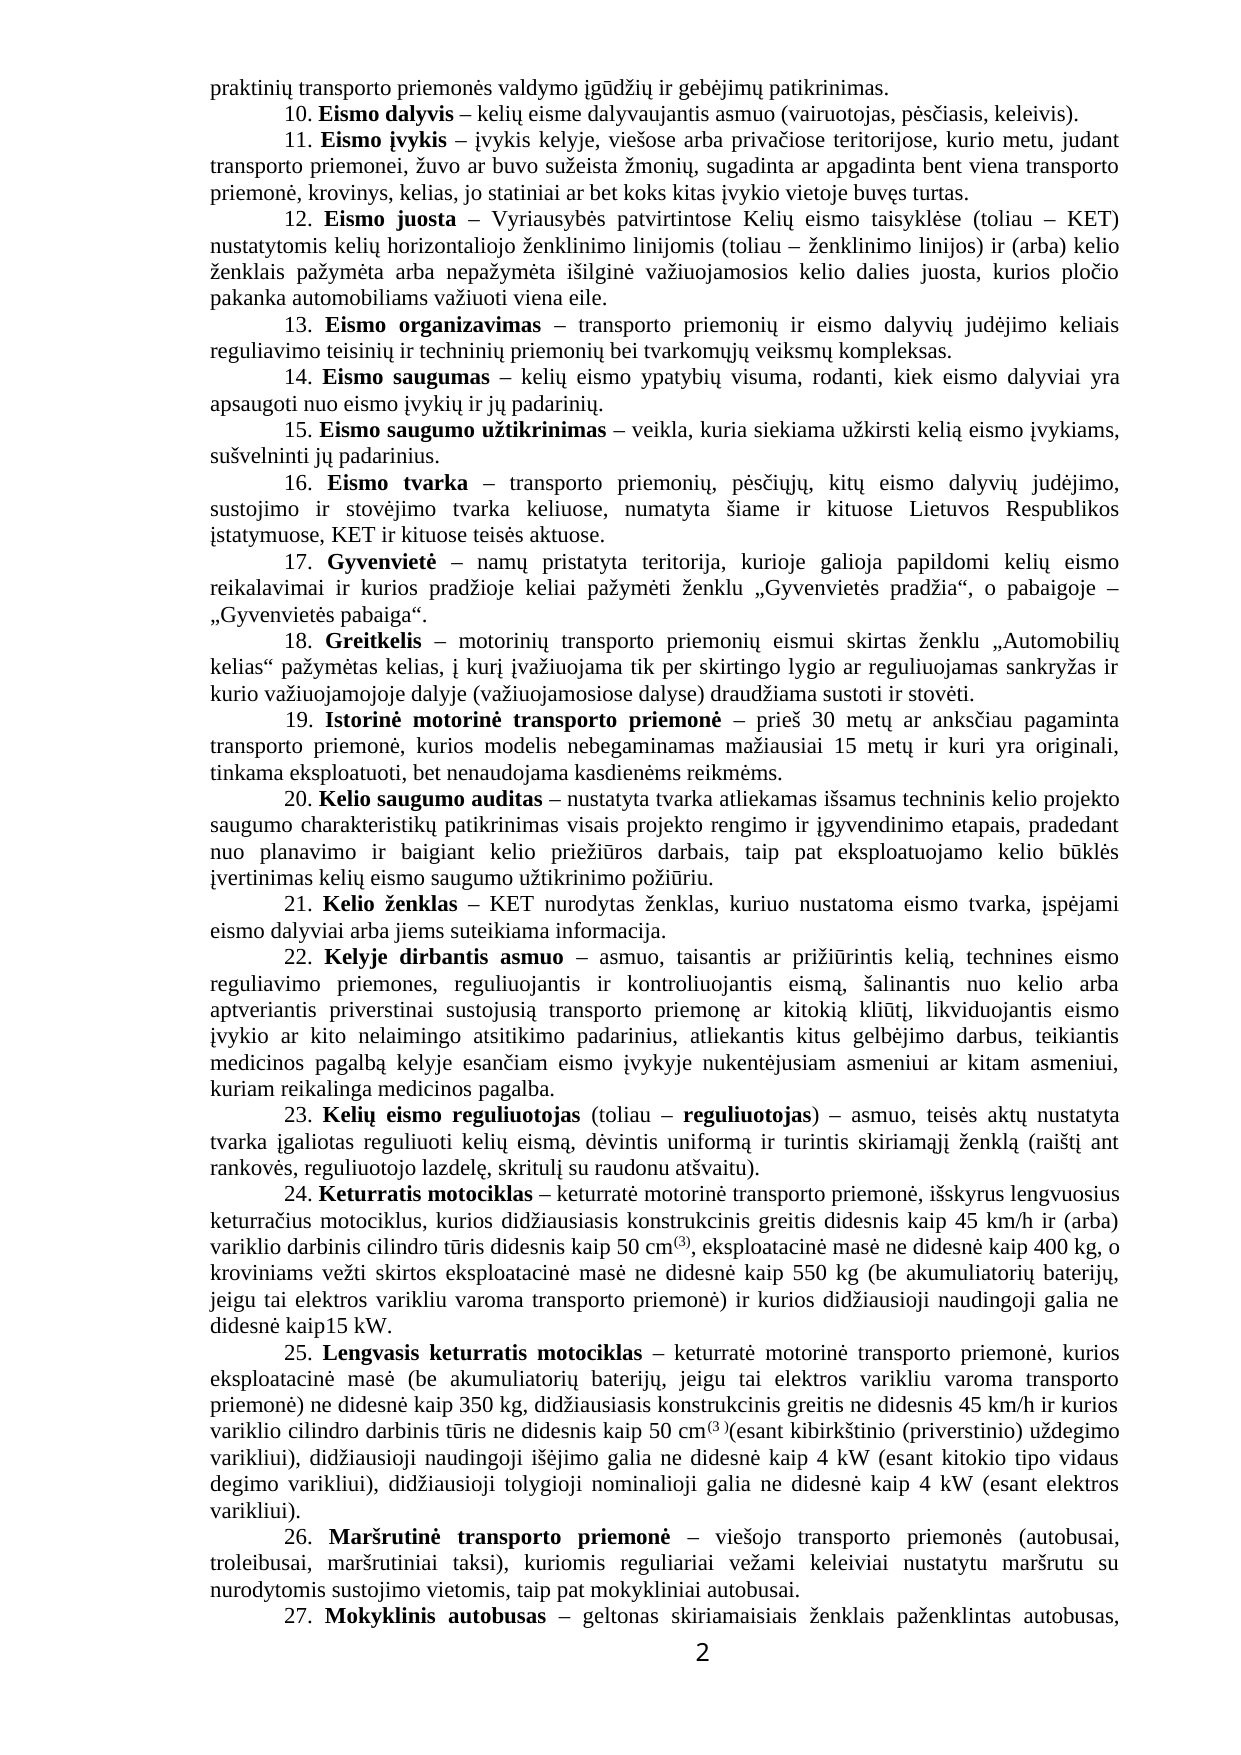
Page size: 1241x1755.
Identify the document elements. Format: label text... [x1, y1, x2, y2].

text 19. Istorinė motorinė transporto priemonė – prieš 30 metų ar anksčiau pagaminta transporto priemonė, kurios modelis nebegaminamas mažiausiai 15 metų ir kuri yra originali, tinkama eksploatuoti, bet nenaudojama kasdienėms reikmėms. [210, 706, 1120, 785]
text 24. Keturratis motociklas – keturratė motorinė transporto priemonė, išskyrus lengvuosius keturračius motociklus, kurios didžiausiasis konstrukcinis greitis didesnis kaip 45 km/h ir (arba) variklio darbinis cilindro tūris didesnis kaip 50 cm(3), eksploatacinė masė ne didesnė kaip 400 kg, o kroviniams vežti skirtos eksploatacinė masė ne didesnė kaip 550 kg (be akumuliatorių baterijų, jeigu tai elektros varikliu varoma transporto priemonė) ir kurios didžiausioji naudingoji galia ne didesnė kaip15 kW. [210, 1180, 1120, 1338]
text 12. Eismo juosta – Vyriausybės patvirtintose Kelių eismo taisyklėse (toliau – KET) nustatytomis kelių horizontaliojo ženklinimo linijomis (toliau – ženklinimo linijos) ir (arba) kelio ženklais pažymėta arba nepažymėta išilginė važiuojamosios kelio dalies juosta, kurios pločio pakanka automobiliams važiuoti viena eile. [210, 205, 1120, 311]
text 27. Mokyklinis autobusas – geltonas skiriamaisiais ženklais paženklintas autobusas, [210, 1602, 1120, 1628]
text 11. Eismo įvykis – įvykis kelyje, viešose arba privačiose teritorijose, kurio metu, judant transporto priemonei, žuvo ar buvo sužeista žmonių, sugadinta ar apgadinta bent viena transporto priemonė, krovinys, kelias, jo statiniai ar bet koks kitas įvykio vietoje buvęs turtas. [210, 126, 1120, 205]
text 17. Gyvenvietė – namų pristatyta teritorija, kurioje galioja papildomi kelių eismo reikalavimai ir kurios pradžioje keliai pažymėti ženklu „Gyvenvietės pradžia“, o pabaigoje – „Gyvenvietės pabaiga“. [210, 548, 1120, 627]
text 23. Kelių eismo reguliuotojas (toliau – reguliuotojas) – asmuo, teisės aktų nustatyta tvarka įgaliotas reguliuoti kelių eismą, dėvintis uniformą ir turintis skiriamąjį ženklą (raištį ant rankovės, reguliuotojo lazdelę, skritulį su raudonu atšvaitu). [210, 1101, 1120, 1180]
text 21. Kelio ženklas – KET nurodytas ženklas, kuriuo nustatoma eismo tvarka, įspėjami eismo dalyviai arba jiems suteikiama informacija. [210, 891, 1120, 943]
text 13. Eismo organizavimas – transporto priemonių ir eismo dalyvių judėjimo keliais reguliavimo teisinių ir techninių priemonių bei tvarkomųjų veiksmų kompleksas. [210, 311, 1120, 363]
text 25. Lengvasis keturratis motociklas – keturratė motorinė transporto priemonė, kurios eksploatacinė masė (be akumuliatorių baterijų, jeigu tai elektros varikliu varoma transporto priemonė) ne didesnė kaip 350 kg, didžiausiasis konstrukcinis greitis ne didesnis 45 km/h ir kurios variklio cilindro darbinis tūris ne didesnis kaip 50 cm(3 )(esant kibirkštinio (priverstinio) uždegimo varikliui), didžiausioji naudingoji išėjimo galia ne didesnė kaip 4 kW (esant kitokio tipo vidaus degimo varikliui), didžiausioji tolygioji nominalioji galia ne didesnė kaip 4 kW (esant elektros varikliui). [210, 1338, 1120, 1523]
text 26. Maršrutinė transporto priemonė – viešojo transporto priemonės (autobusai, troleibusai, maršrutiniai taksi), kuriomis reguliariai vežami keleiviai nustatytu maršrutu su nurodytomis sustojimo vietomis, taip pat mokykliniai autobusai. [210, 1523, 1120, 1602]
text 20. Kelio saugumo auditas – nustatyta tvarka atliekamas išsamus techninis kelio projekto saugumo charakteristikų patikrinimas visais projekto rengimo ir įgyvendinimo etapais, pradedant nuo planavimo ir baigiant kelio priežiūros darbais, taip pat eksploatuojamo kelio būklės įvertinimas kelių eismo saugumo užtikrinimo požiūriu. [210, 785, 1120, 891]
text 14. Eismo saugumas – kelių eismo ypatybių visuma, rodanti, kiek eismo dalyviai yra apsaugoti nuo eismo įvykių ir jų padarinių. [210, 363, 1120, 416]
text 22. Kelyje dirbantis asmuo – asmuo, taisantis ar prižiūrintis kelią, technines eismo reguliavimo priemones, reguliuojantis ir kontroliuojantis eismą, šalinantis nuo kelio arba aptveriantis priverstinai sustojusią transporto priemonę ar kitokią kliūtį, likviduojantis eismo įvykio ar kito nelaimingo atsitikimo padarinius, atliekantis kitus gelbėjimo darbus, teikiantis medicinos pagalbą kelyje esančiam eismo įvykyje nukentėjusiam asmeniui ar kitam asmeniui, kuriam reikalinga medicinos pagalba. [210, 943, 1120, 1101]
text 10. Eismo dalyvis – kelių eisme dalyvaujantis asmuo (vairuotojas, pėsčiasis, keleivis). [210, 100, 1120, 126]
text 18. Greitkelis – motorinių transporto priemonių eismui skirtas ženklu „Automobilių kelias“ pažymėtas kelias, į kurį įvažiuojama tik per skirtingo lygio ar reguliuojamas sankryžas ir kurio važiuojamojoje dalyje (važiuojamosiose dalyse) draudžiama sustoti ir stovėti. [210, 627, 1120, 706]
text 15. Eismo saugumo užtikrinimas – veikla, kuria siekiama užkirsti kelią eismo įvykiams, sušvelninti jų padarinius. [210, 416, 1120, 469]
text 16. Eismo tvarka – transporto priemonių, pėsčiųjų, kitų eismo dalyvių judėjimo, sustojimo ir stovėjimo tvarka keliuose, numatyta šiame ir kituose Lietuvos Respublikos įstatymuose, KET ir kituose teisės aktuose. [210, 469, 1120, 548]
text praktinių transporto priemonės valdymo įgūdžių ir gebėjimų patikrinimas. [210, 73, 1120, 100]
